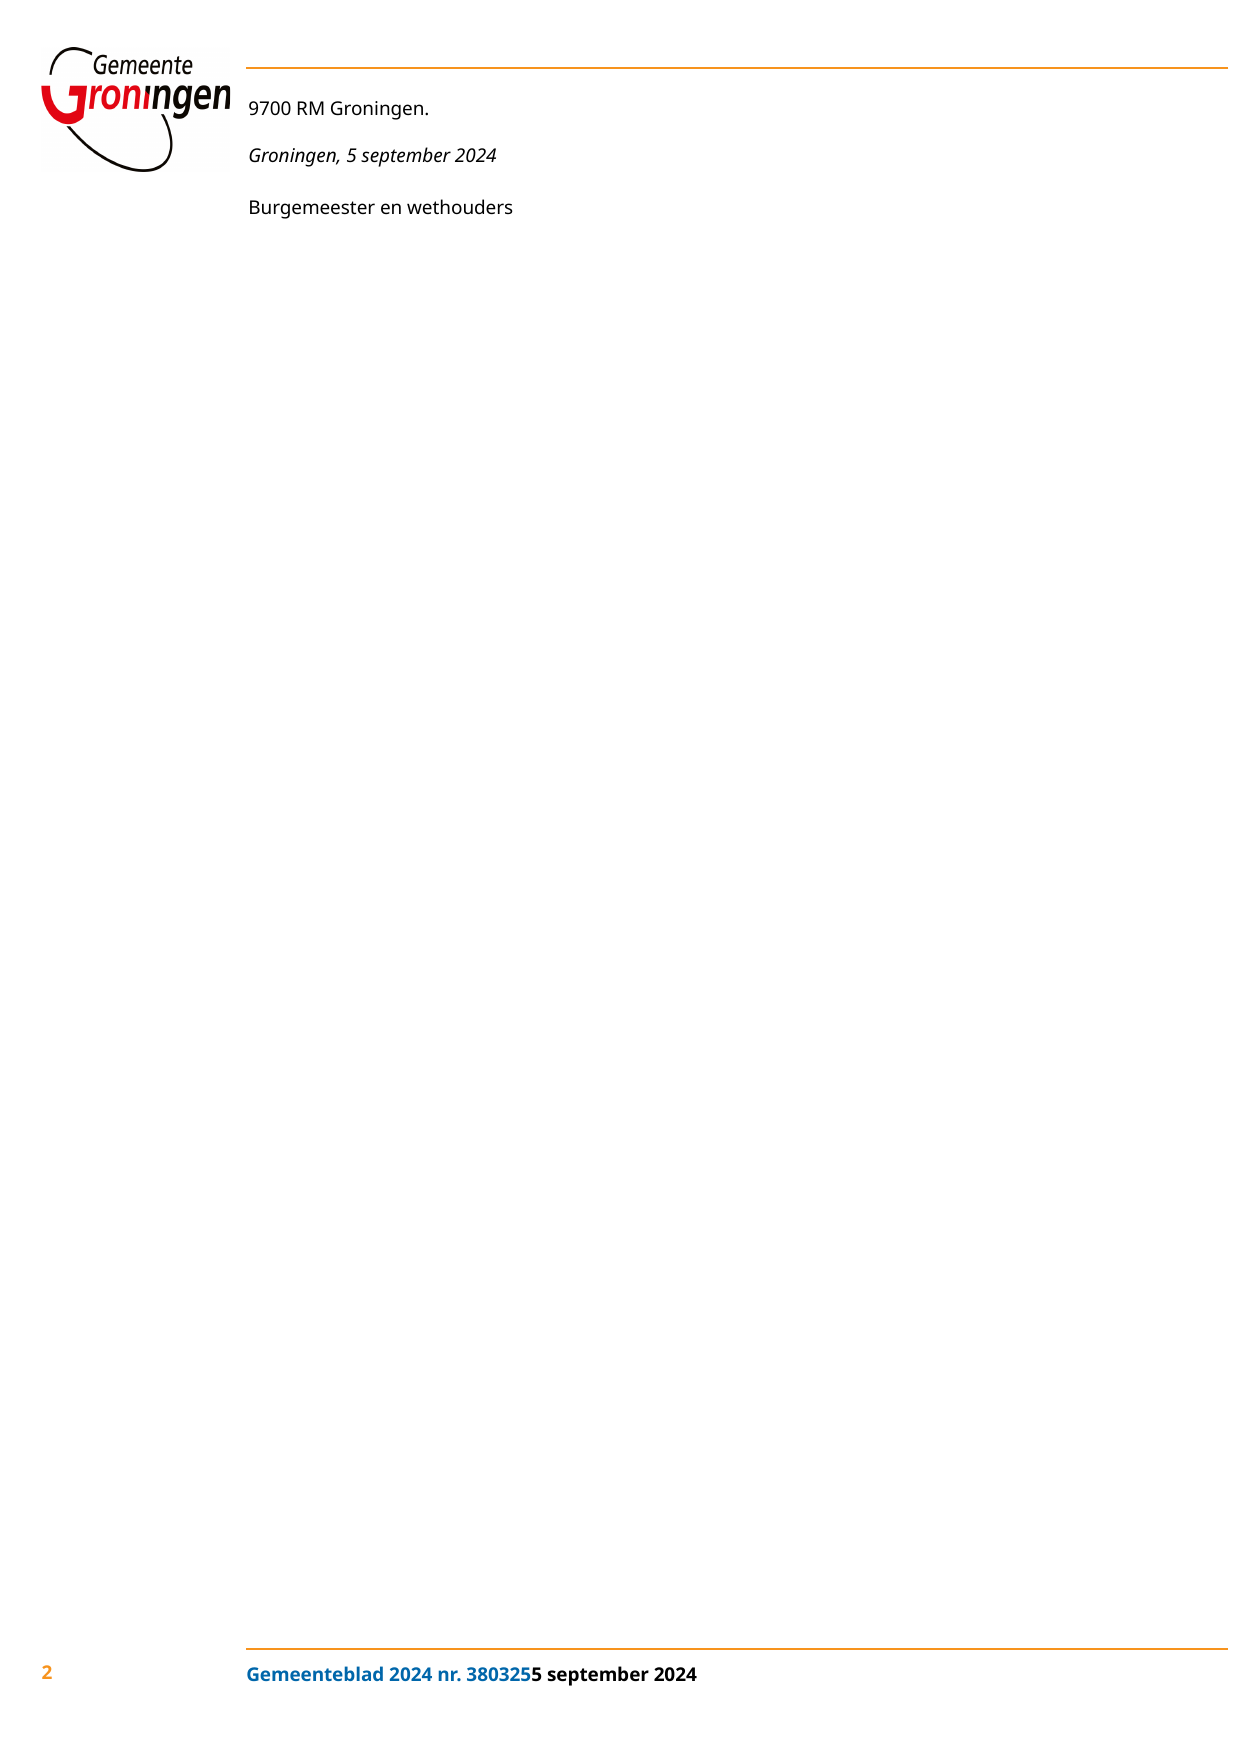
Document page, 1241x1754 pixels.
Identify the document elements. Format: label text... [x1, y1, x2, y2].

text Burgemeester en wethouders [248, 194, 1152, 220]
picture [41, 47, 231, 172]
text Groningen, 5 september 2024 [248, 143, 1152, 168]
text 9700 RM Groningen. [248, 95, 1152, 121]
